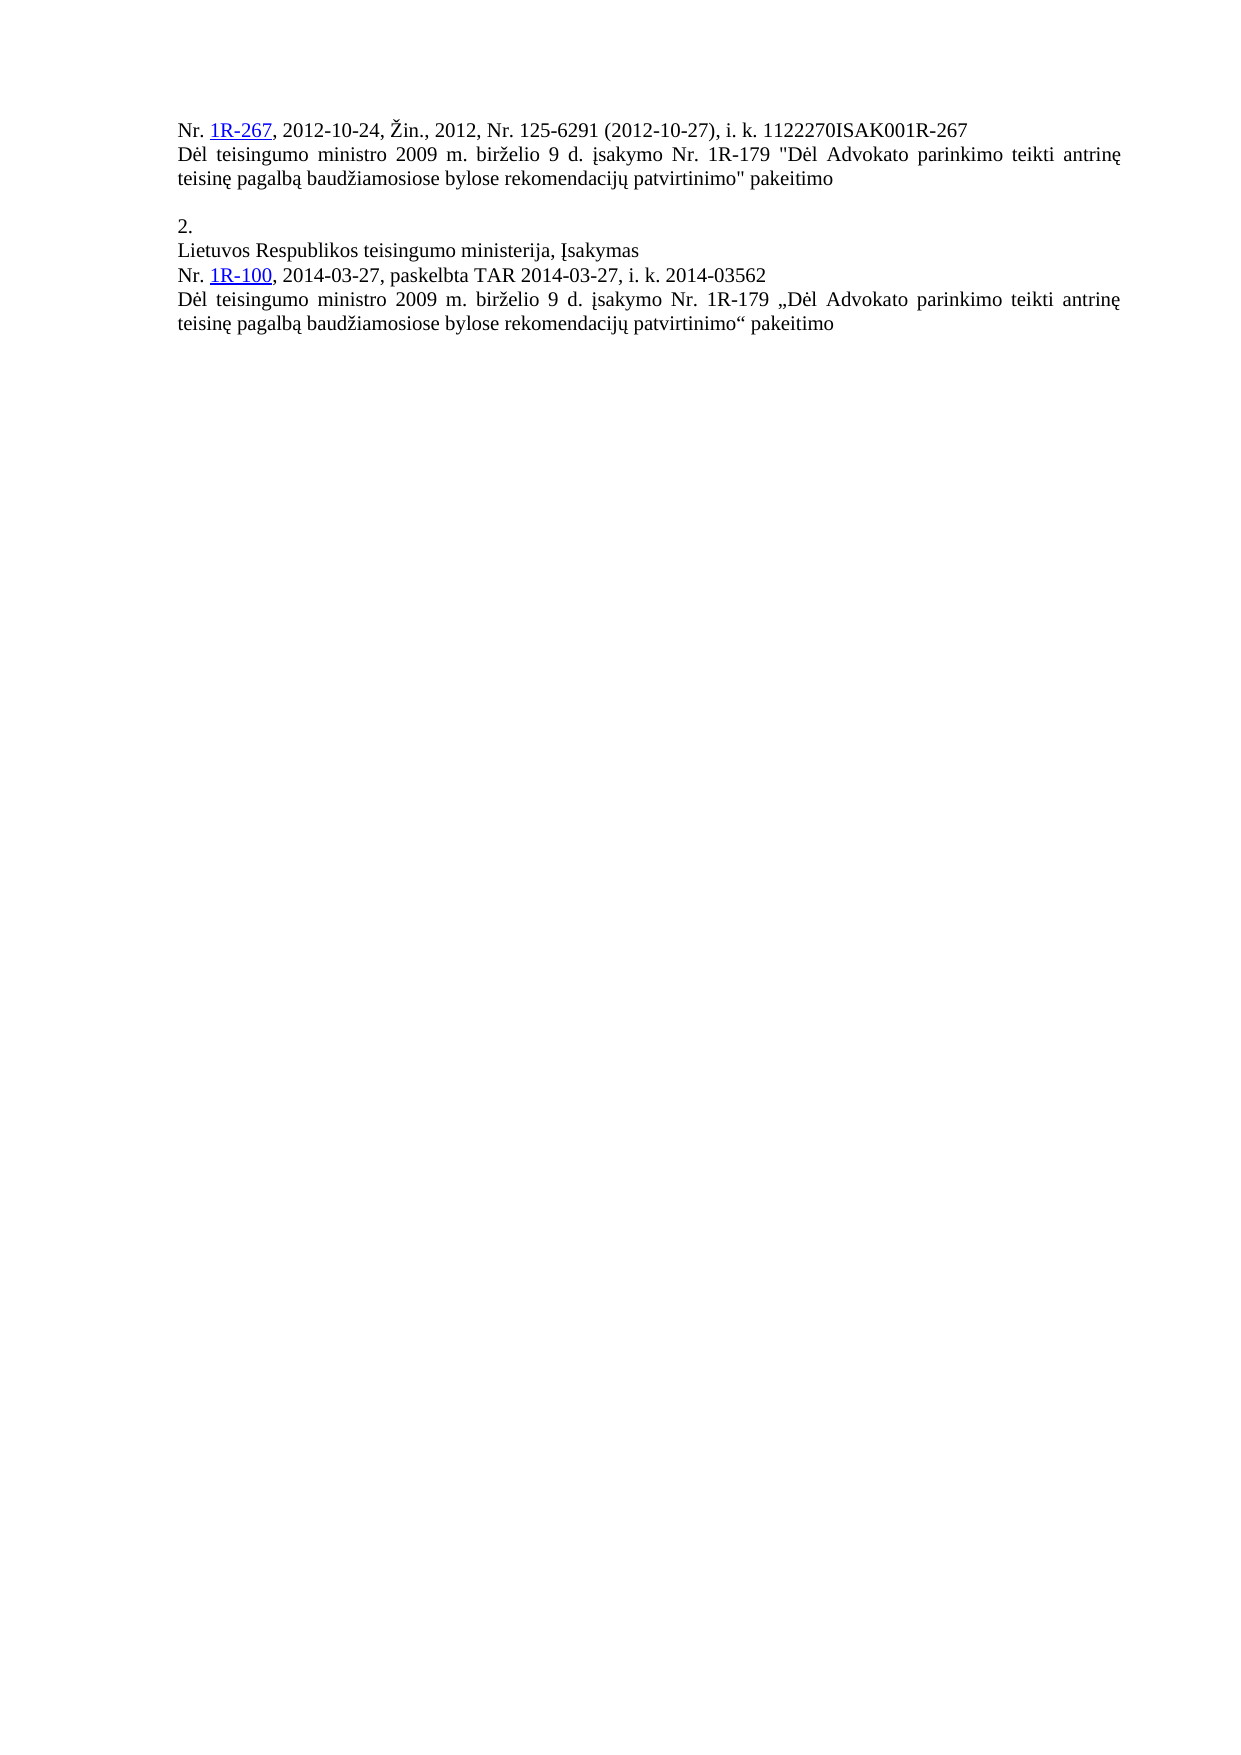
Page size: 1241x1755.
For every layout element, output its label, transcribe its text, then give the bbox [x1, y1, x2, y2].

text 2. [177, 214, 1122, 238]
text Nr. 1R-100, 2014-03-27, paskelbta TAR 2014-03-27, i. k. 2014-03562 [177, 262, 1122, 287]
text Dėl teisingumo ministro 2009 m. birželio 9 d. įsakymo Nr. 1R-179 „Dėl Advokato parinkimo teikti antrinę teisinę pagalbą baudžiamosiose bylose rekomendacijų patvirtinimo“ pakeitimo [177, 287, 1122, 335]
text Nr. 1R-267, 2012-10-24, Žin., 2012, Nr. 125-6291 (2012-10-27), i. k. 1122270ISAK001R-267 [177, 118, 1122, 142]
text Lietuvos Respublikos teisingumo ministerija, Įsakymas [177, 238, 1122, 262]
text Dėl teisingumo ministro 2009 m. birželio 9 d. įsakymo Nr. 1R-179 "Dėl Advokato parinkimo teikti antrinę teisinę pagalbą baudžiamosiose bylose rekomendacijų patvirtinimo" pakeitimo [177, 142, 1122, 190]
